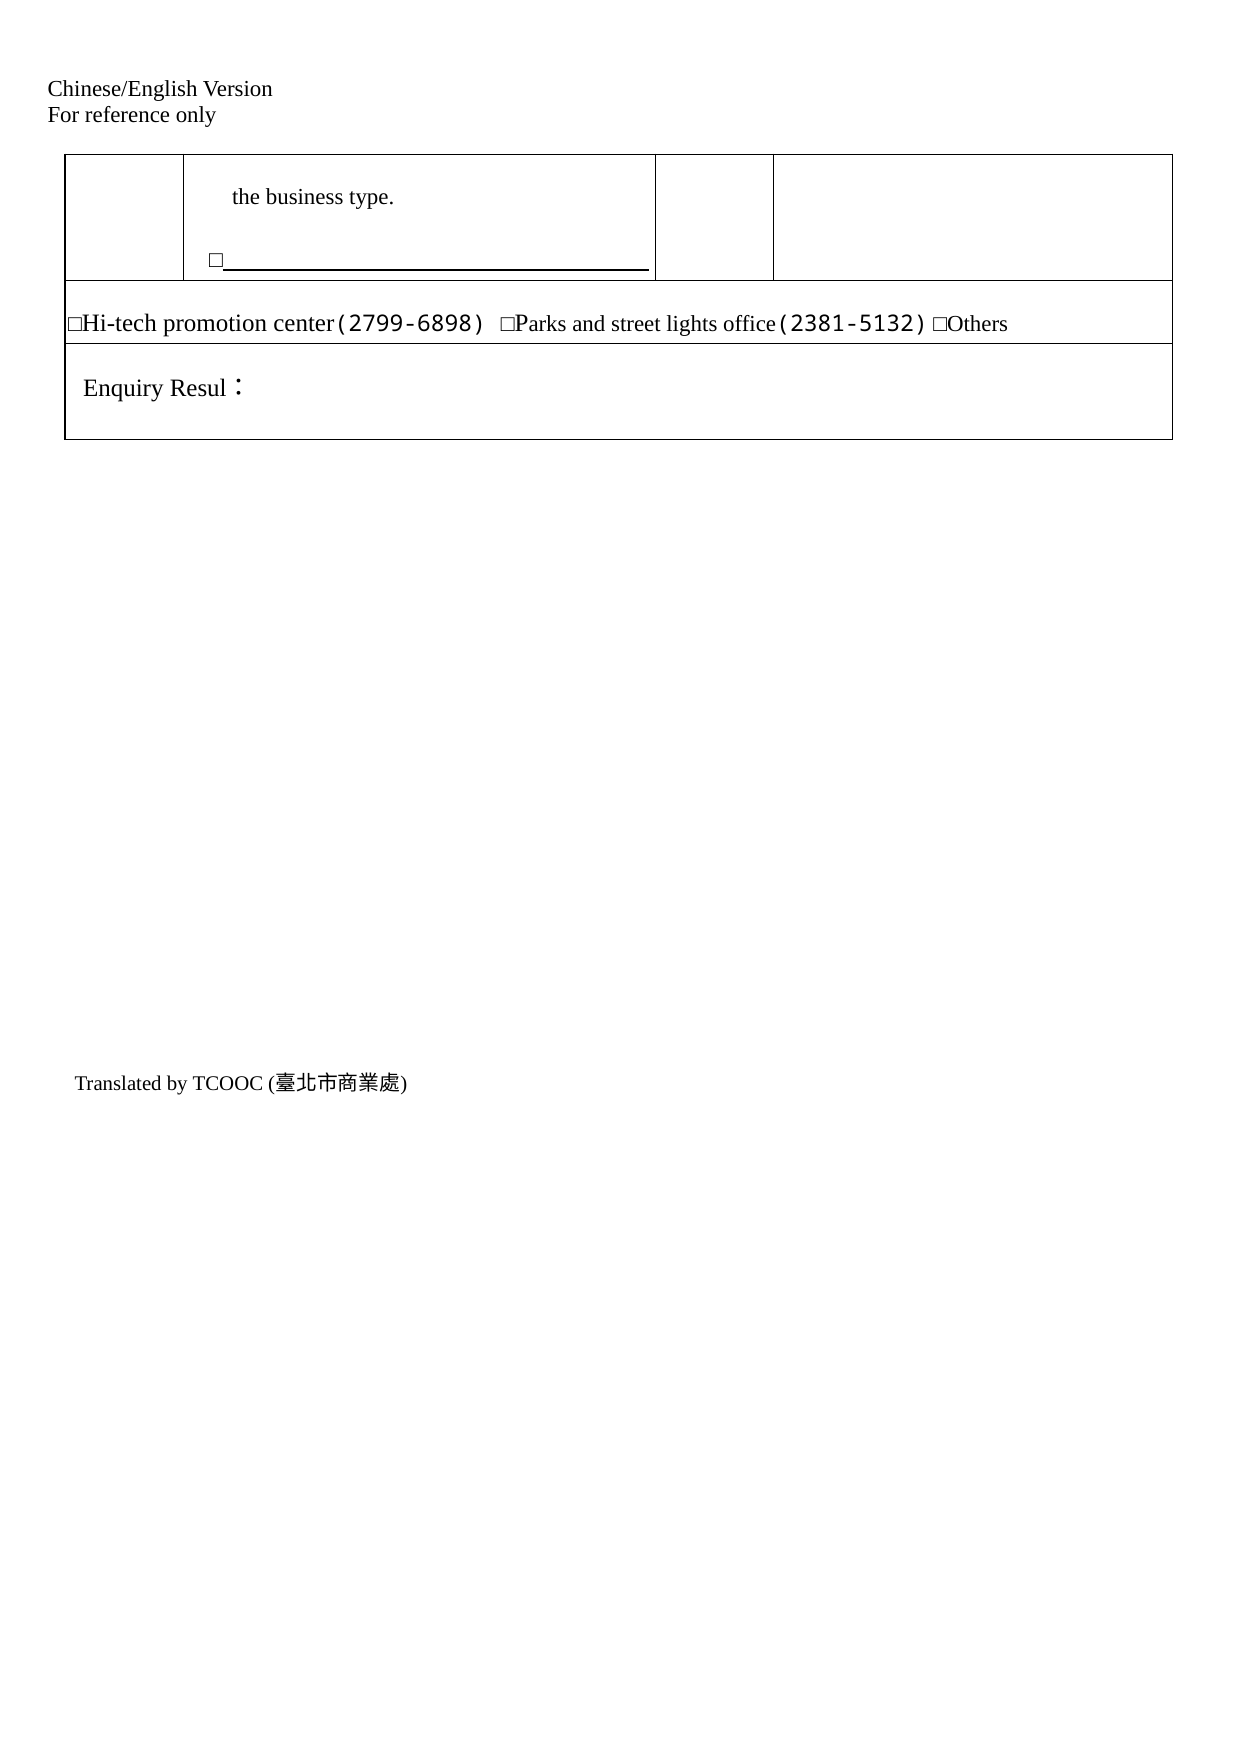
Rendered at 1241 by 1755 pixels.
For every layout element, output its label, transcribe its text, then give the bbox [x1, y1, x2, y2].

table_cell □Hi-tech promotion center(2799-6898) □Parks and street lights office(2381-5132) □Others [66, 281, 1172, 343]
table_cell Enquiry Resul： [66, 344, 1172, 439]
table_cell [656, 155, 773, 279]
table_cell [774, 155, 1172, 279]
table_cell [66, 155, 183, 279]
text Translated by TCOOC (臺北市商業處) [74, 1066, 503, 1097]
table_cell the business type. □ [184, 155, 655, 279]
